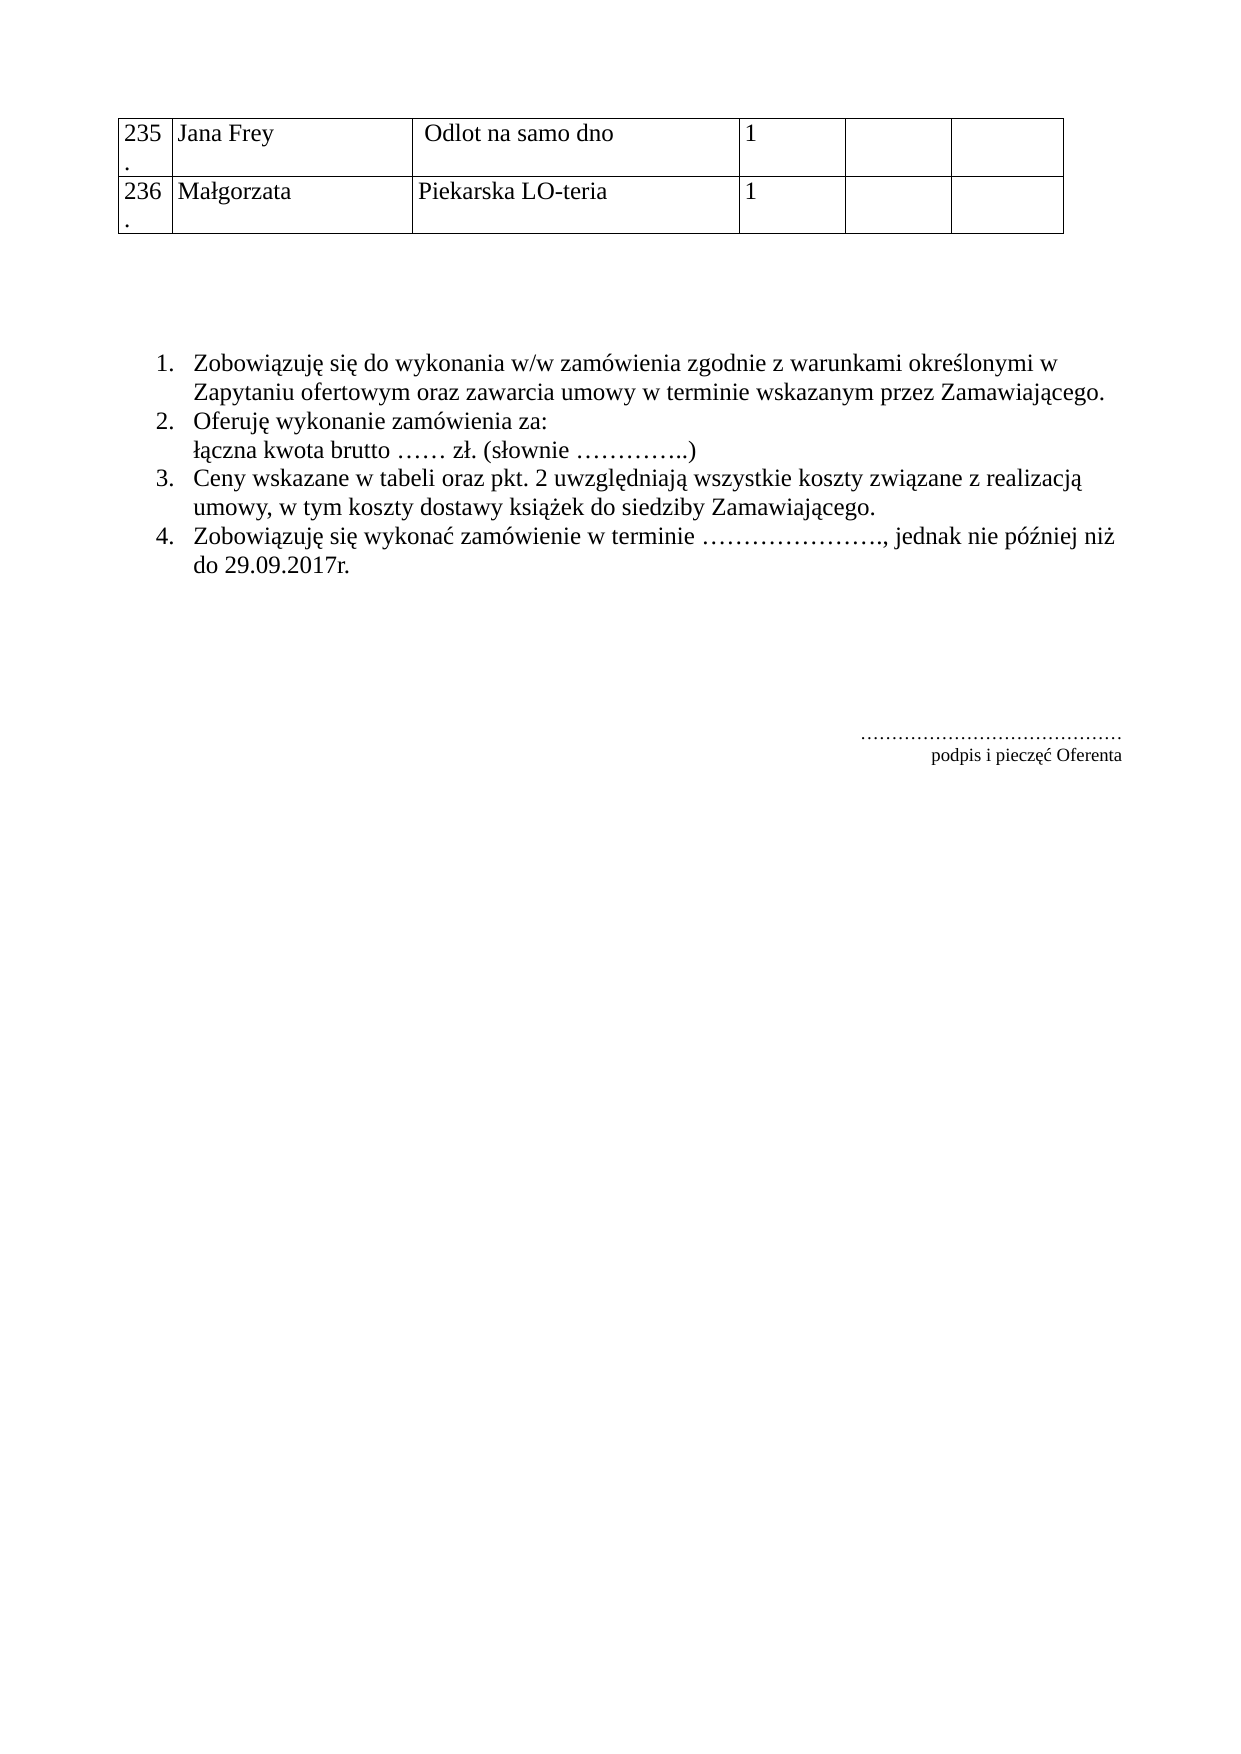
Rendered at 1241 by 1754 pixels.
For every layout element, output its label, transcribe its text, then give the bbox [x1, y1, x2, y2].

table_cell [952, 119, 1063, 176]
list Oferuję wykonanie zamówienia za: [156, 406, 1122, 435]
table_cell Małgorzata [173, 177, 412, 233]
list Ceny wskazane w tabeli oraz pkt. 2 uwzględniają wszystkie koszty związane z realizacją umowy, w tym koszty dostawy książek do siedziby Zamawiającego. [156, 463, 1122, 521]
table_cell 1 [740, 119, 845, 176]
list Zobowiązuję się wykonać zamówienie w terminie …………………., jednak nie później niż do 29.09.2017r. [156, 521, 1122, 578]
list Zobowiązuję się do wykonania w/w zamówienia zgodnie z warunkami określonymi w Zapytaniu ofertowym oraz zawarcia umowy w terminie wskazanym przez Zamawiającego. [156, 348, 1122, 406]
table_cell Piekarska LO-teria [413, 177, 739, 233]
table_cell Jana Frey [173, 119, 412, 176]
table_cell [846, 119, 951, 176]
table_cell [846, 177, 951, 233]
table_cell 235. [119, 119, 172, 176]
text …………………………………… [118, 722, 1122, 744]
list łączna kwota brutto …… zł. (słownie …………..) [156, 435, 1122, 463]
table_cell 1 [740, 177, 845, 233]
text podpis i pieczęć Oferenta [118, 744, 1122, 765]
table_cell Odlot na samo dno [413, 119, 739, 176]
table_cell 236. [119, 177, 172, 233]
table_cell [952, 177, 1063, 233]
